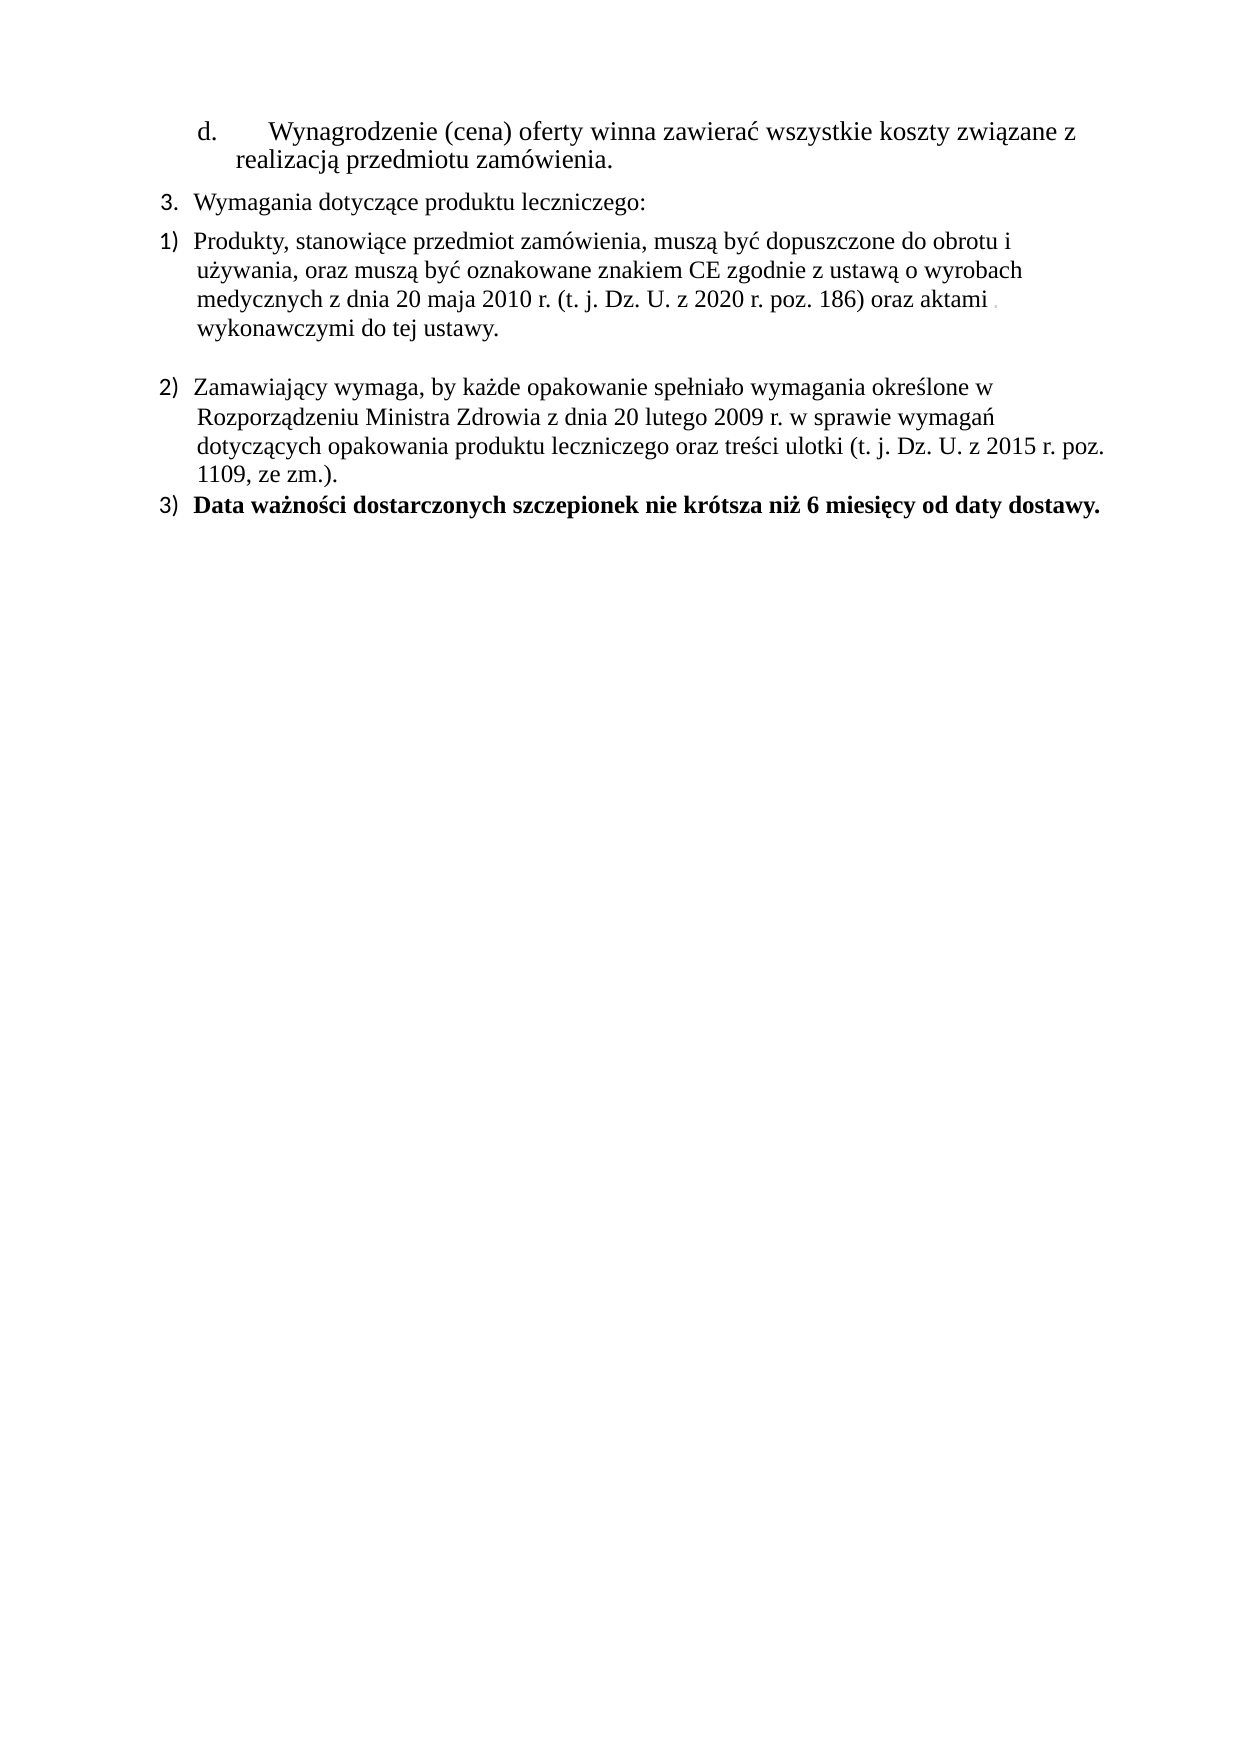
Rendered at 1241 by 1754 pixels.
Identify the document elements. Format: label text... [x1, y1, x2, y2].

list Wymagania dotyczące produktu leczniczego: [160, 186, 1120, 217]
list Zamawiający wymaga, by każde opakowanie spełniało wymagania określone w Rozporządzeniu Ministra Zdrowia z dnia 20 lutego 2009 r. w sprawie wymagań dotyczących opakowania produktu leczniczego oraz treści ulotki (t. j. Dz. U. z 2015 r. poz. 1109, ze zm.). [159, 371, 1118, 488]
list Produkty, stanowiące przedmiot zamówienia, muszą być dopuszczone do obrotu i używania, oraz muszą być oznakowane znakiem CE zgodnie z ustawą o wyrobach medycznych z dnia 20 maja 2010 r. (t. j. Dz. U. z 2020 r. poz. 186) oraz aktami wykonawczymi do tej ustawy. [159, 225, 1118, 342]
list Wynagrodzenie (cena) oferty winna zawierać wszystkie koszty związane z realizacją przedmiotu zamówienia. [197, 118, 1118, 174]
list Data ważności dostarczonych szczepionek nie krótsza niż 6 miesięcy od daty dostawy. [159, 488, 1118, 520]
